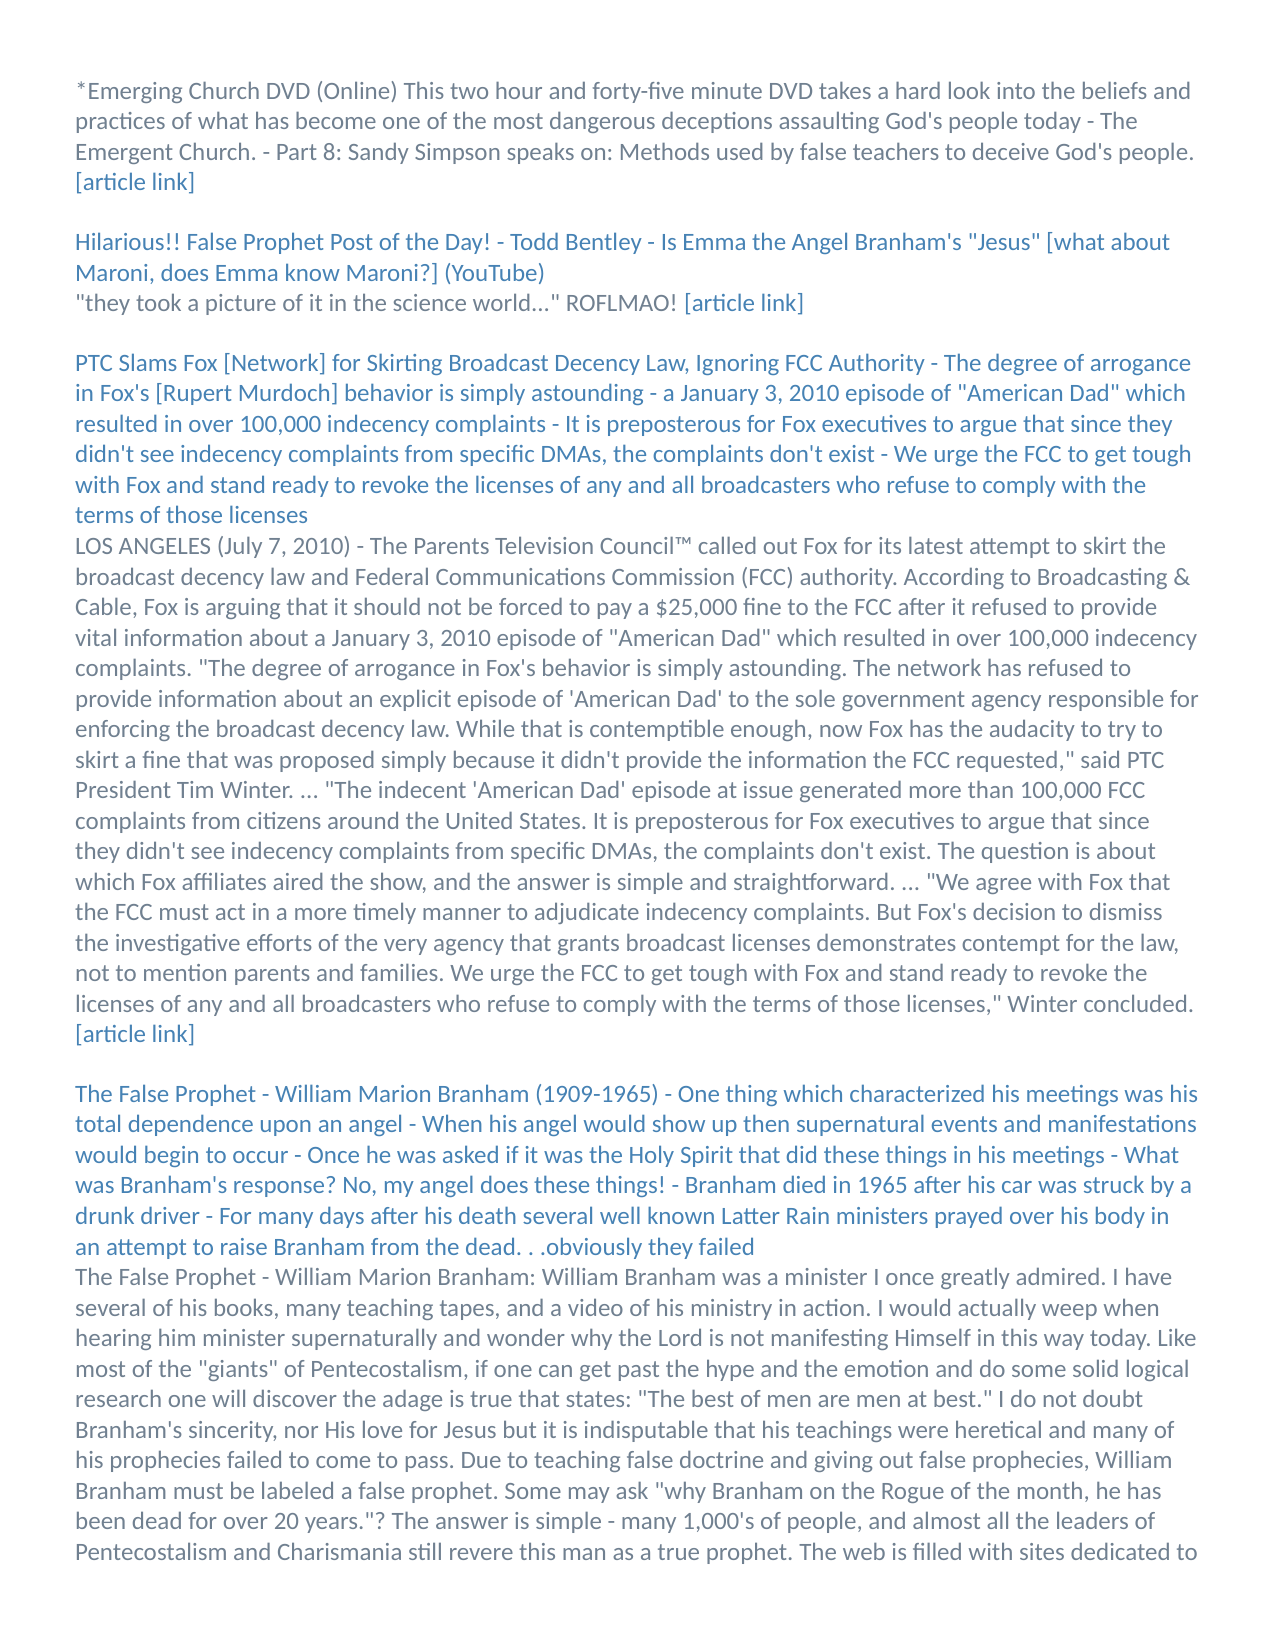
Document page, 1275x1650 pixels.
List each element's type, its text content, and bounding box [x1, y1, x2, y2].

text PTC Slams Fox [Network] for Skirting Broadcast Decency Law, Ignoring FCC Authority - The degree of arrogance in Fox's [Rupert Murdoch] behavior is simply astounding - a January 3, 2010 episode of "American Dad" which resulted in over 100,000 indecency complaints - It is preposterous for Fox executives to argue that since they didn't see indecency complaints from specific DMAs, the complaints don't exist - We urge the FCC to get tough with Fox and stand ready to revoke the licenses of any and all broadcasters who refuse to comply with the terms of those licenses LOS ANGELES (July 7, 2010) - The Parents Television Council™ called out Fox for its latest attempt to skirt the broadcast decency law and Federal Communications Commission (FCC) authority. According to Broadcasting & Cable, Fox is arguing that it should not be forced to pay a $25,000 fine to the FCC after it refused to provide vital information about a January 3, 2010 episode of "American Dad" which resulted in over 100,000 indecency complaints. "The degree of arrogance in Fox's behavior is simply astounding. The network has refused to provide information about an explicit episode of 'American Dad' to the sole government agency responsible for enforcing the broadcast decency law. While that is contemptible enough, now Fox has the audacity to try to skirt a fine that was proposed simply because it didn't provide the information the FCC requested," said PTC President Tim Winter. ... "The indecent 'American Dad' episode at issue generated more than 100,000 FCC complaints from citizens around the United States. It is preposterous for Fox executives to argue that since they didn't see indecency complaints from specific DMAs, the complaints don't exist. The question is about which Fox affiliates aired the show, and the answer is simple and straightforward. ... "We agree with Fox that the FCC must act in a more timely manner to adjudicate indecency complaints. But Fox's decision to dismiss the investigative efforts of the very agency that grants broadcast licenses demonstrates contempt for the law, not to mention parents and families. We urge the FCC to get tough with Fox and stand ready to revoke the licenses of any and all broadcasters who refuse to comply with the terms of those licenses," Winter concluded. [article link] [75, 347, 1200, 1049]
text The False Prophet - William Marion Branham (1909-1965) - One thing which characterized his meetings was his total dependence upon an angel - When his angel would show up then supernatural events and manifestations would begin to occur - Once he was asked if it was the Holy Spirit that did these things in his meetings - What was Branham's response? No, my angel does these things! - Branham died in 1965 after his car was struck by a drunk driver - For many days after his death several well known Latter Rain ministers prayed over his body in an attempt to raise Branham from the dead. . .obviously they failed The False Prophet - William Marion Branham: William Branham was a minister I once greatly admired. I have several of his books, many teaching tapes, and a video of his ministry in action. I would actually weep when hearing him minister supernaturally and wonder why the Lord is not manifesting Himself in this way today. Like most of the "giants" of Pentecostalism, if one can get past the hype and the emotion and do some solid logical research one will discover the adage is true that states: "The best of men are men at best." I do not doubt Branham's sincerity, nor His love for Jesus but it is indisputable that his teachings were heretical and many of his prophecies failed to come to pass. Due to teaching false doctrine and giving out false prophecies, William Branham must be labeled a false prophet. Some may ask "why Branham on the Rogue of the month, he has been dead for over 20 years."? The answer is simple - many 1,000's of people, and almost all the leaders of Pentecostalism and Charismania still revere this man as a true prophet. The web is filled with sites dedicated to [75, 1078, 1200, 1566]
text Hilarious!! False Prophet Post of the Day! - Todd Bentley - Is Emma the Angel Branham's "Jesus" [what about Maroni, does Emma know Maroni?] (YouTube) "they took a picture of it in the science world..." ROFLMAO! [article link] [75, 226, 1200, 318]
text *Emerging Church DVD (Online) This two hour and forty-five minute DVD takes a hard look into the beliefs and practices of what has become one of the most dangerous deceptions assaulting God's people today - The Emergent Church. - Part 8: Sandy Simpson speaks on: Methods used by false teachers to deceive God's people. [article link] [75, 75, 1200, 197]
